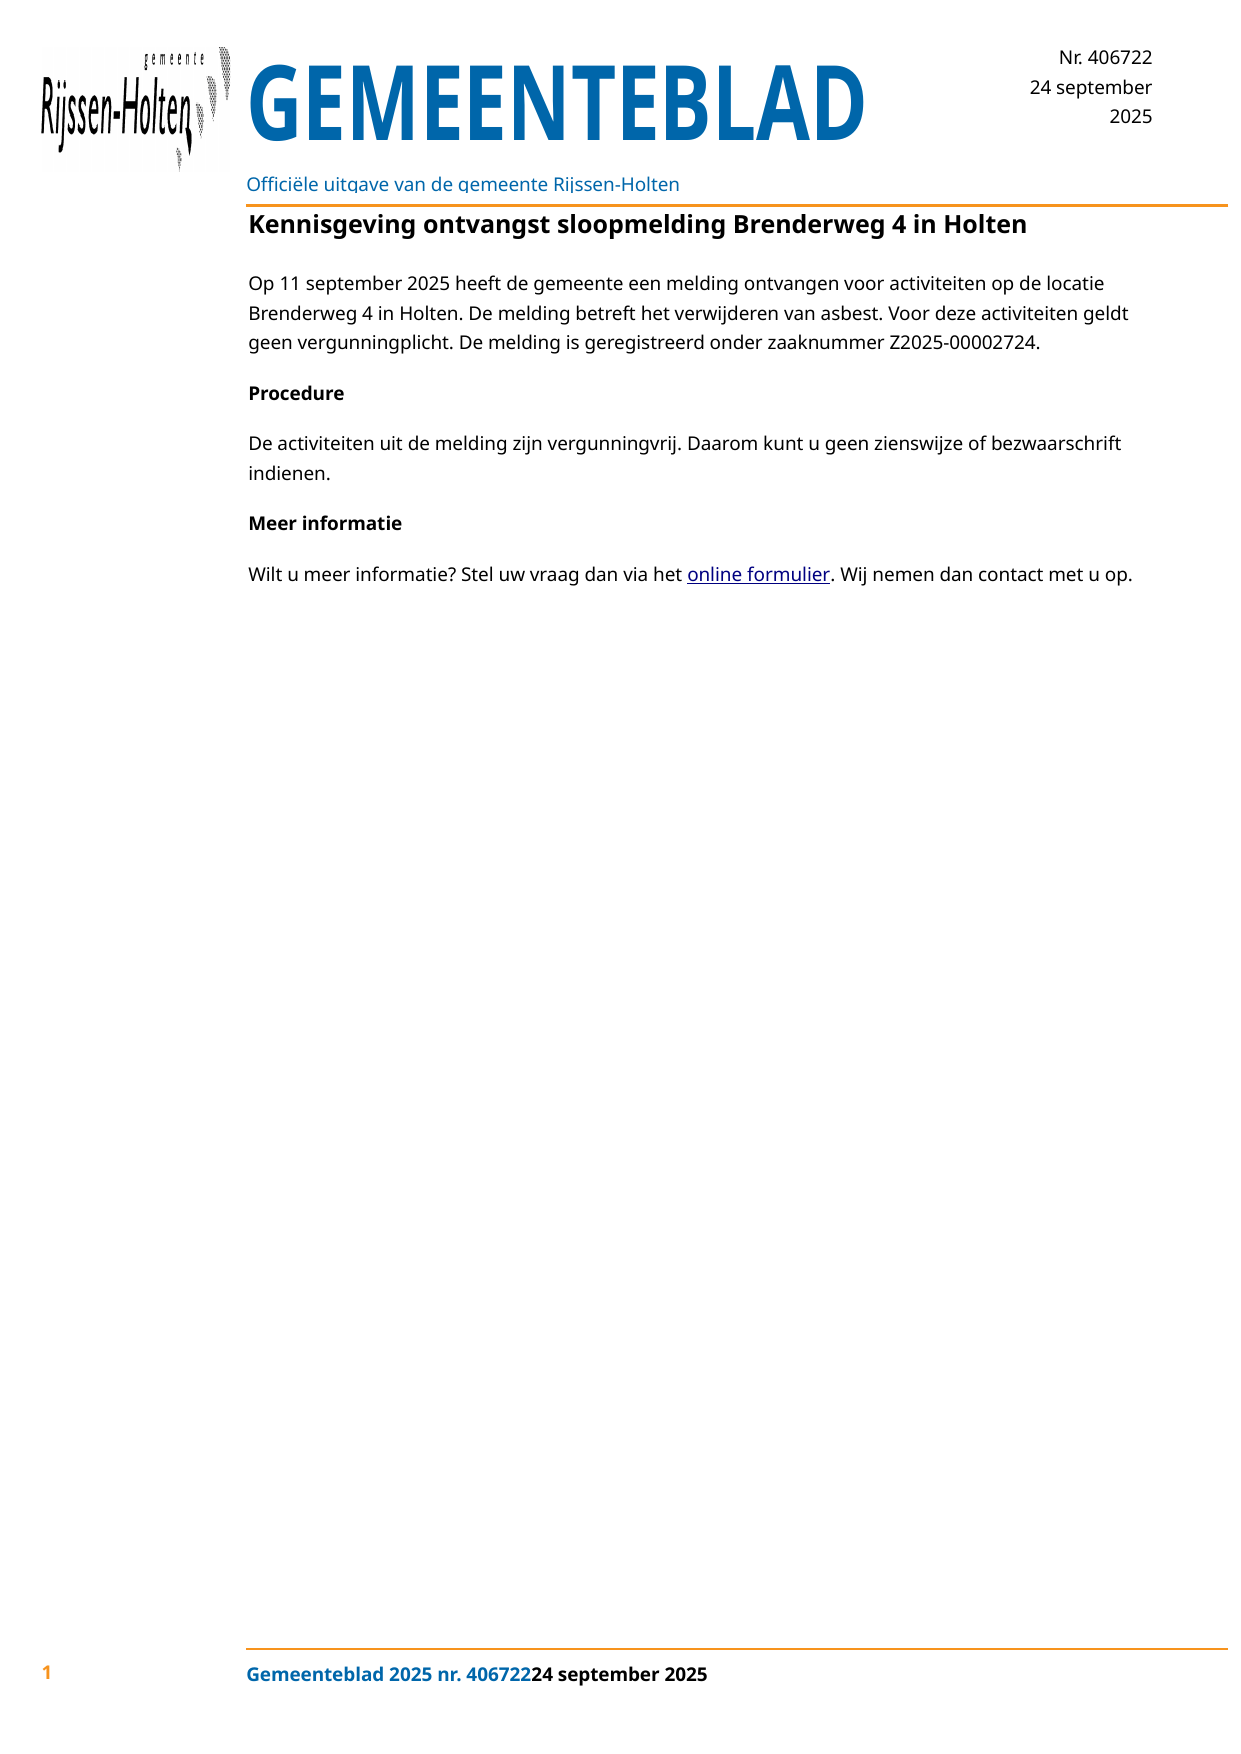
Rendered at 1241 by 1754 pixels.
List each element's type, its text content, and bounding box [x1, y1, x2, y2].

text Procedure [248, 380, 1152, 406]
text Op 11 september 2025 heeft de gemeente een melding ontvangen voor activiteiten op de locatie Brenderweg 4 in Holten. De melding betreft het verwijderen van asbest. Voor deze activiteiten geldt geen vergunningplicht. De melding is geregistreerd onder zaaknummer Z2025-00002724. [248, 270, 1152, 355]
text Wilt u meer informatie? Stel uw vraag dan via het online formulier. Wij nemen dan contact met u op. [248, 561, 1152, 586]
text Meer informatie [248, 510, 1152, 536]
picture [41, 47, 231, 172]
text Kennisgeving ontvangst sloopmelding Brenderweg 4 in Holten [248, 207, 1152, 241]
text De activiteiten uit de melding zijn vergunningvrij. Daarom kunt u geen zienswijze of bezwaarschrift indienen. [248, 430, 1152, 486]
